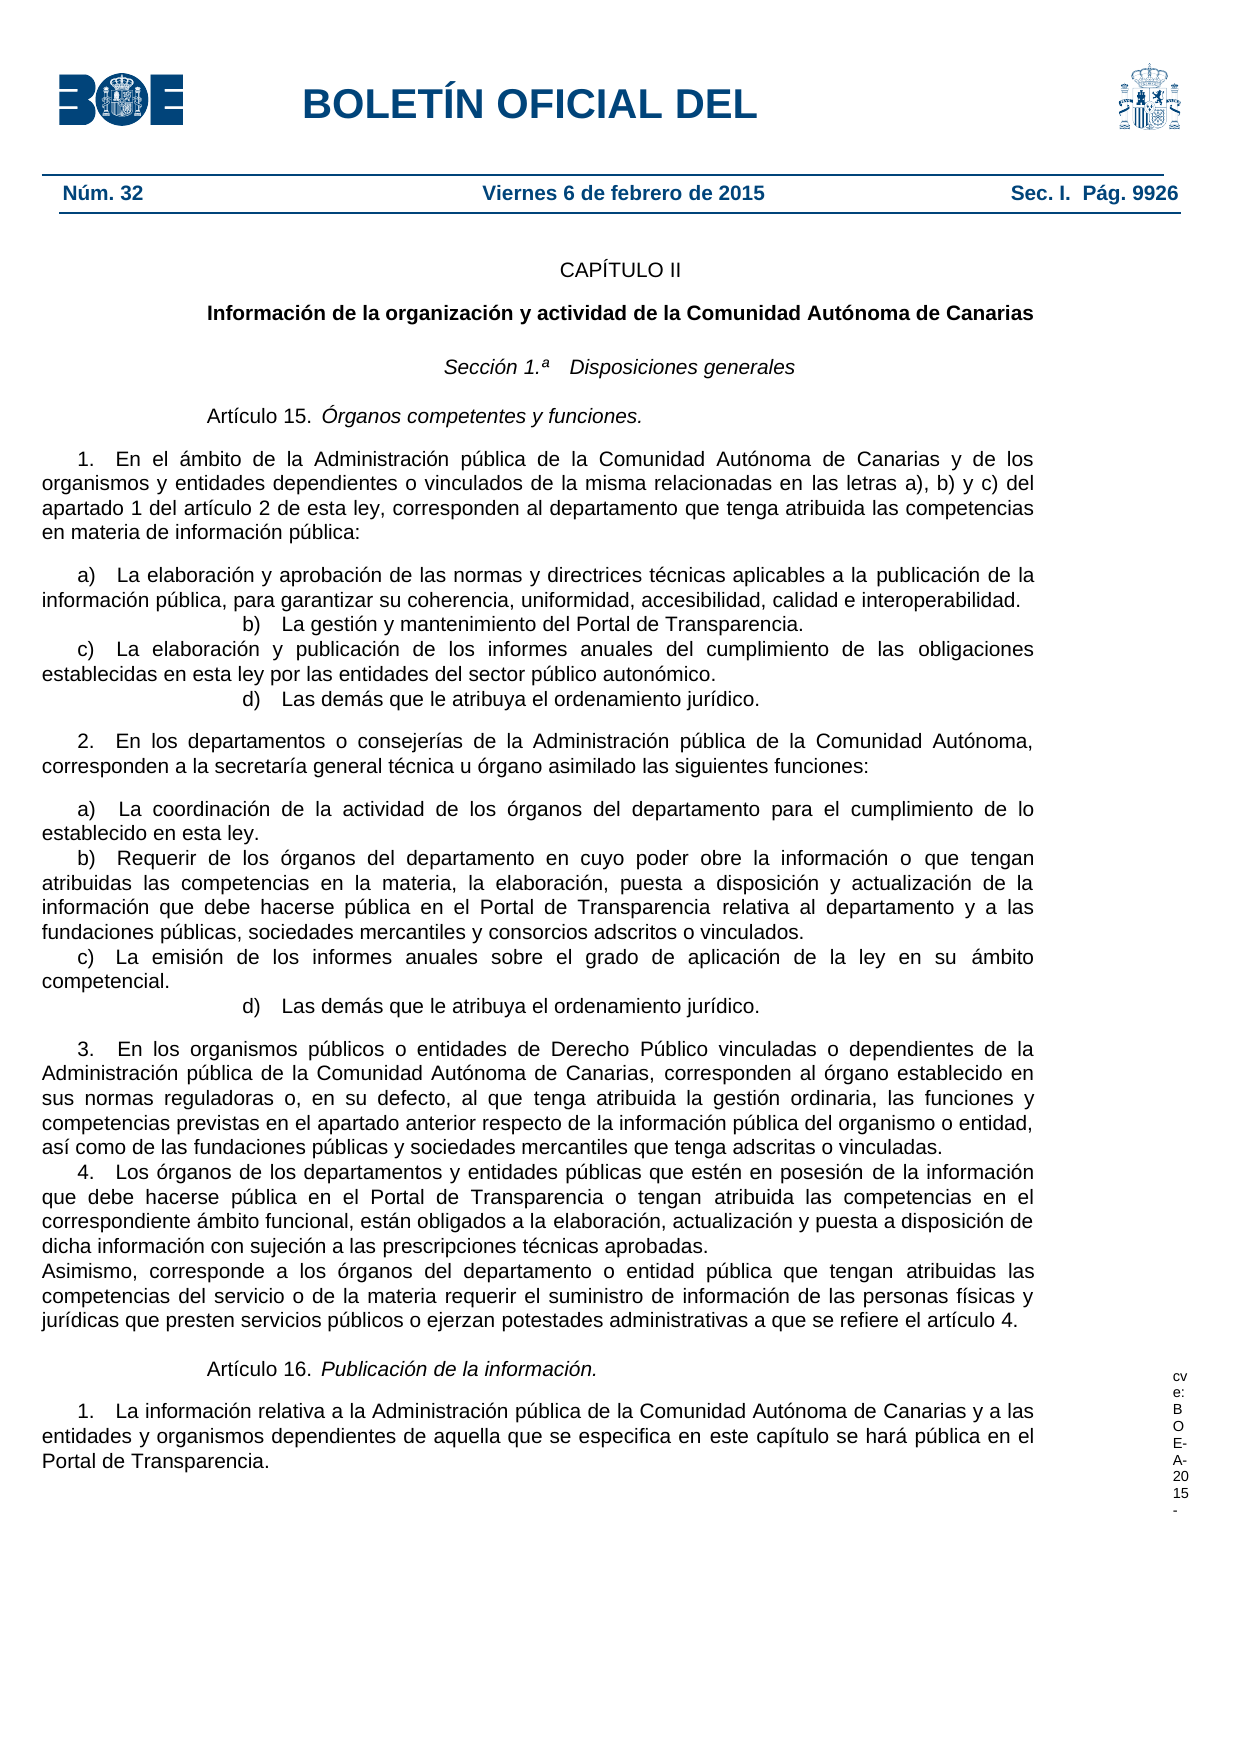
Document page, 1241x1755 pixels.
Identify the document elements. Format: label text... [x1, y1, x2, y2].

list La coordinación de la actividad de los órganos del departamento para el cumplimiento de lo establecido en esta ley. [42, 796, 1034, 845]
list La información relativa a la Administración pública de la Comunidad Autónoma de Canarias y a las entidades y organismos dependientes de aquella que se especifica en este capítulo se hará pública en el Portal de Transparencia. [42, 1399, 1034, 1472]
list La emisión de los informes anuales sobre el grado de aplicación de la ley en su ámbito competencial. [42, 944, 1034, 993]
list Los órganos de los departamentos y entidades públicas que estén en posesión de la información que debe hacerse pública en el Portal de Transparencia o tengan atribuida las competencias en el correspondiente ámbito funcional, están obligados a la elaboración, actualización y puesta a disposición de dicha información con sujeción a las prescripciones técnicas aprobadas. [42, 1160, 1034, 1258]
list La elaboración y publicación de los informes anuales del cumplimiento de las obligaciones establecidas en esta ley por las entidades del sector público autonómico. [42, 637, 1034, 686]
list Requerir de los órganos del departamento en cuyo poder obre la información o que tengan atribuidas las competencias en la materia, la elaboración, puesta a disposición y actualización de la información que debe hacerse pública en el Portal de Transparencia relativa al departamento y a las fundaciones públicas, sociedades mercantiles y consorcios adscritos o vinculados. [42, 846, 1034, 943]
list La gestión y mantenimiento del Portal de Transparencia. [242, 612, 1199, 636]
list En el ámbito de la Administración pública de la Comunidad Autónoma de Canarias y de los organismos y entidades dependientes o vinculados de la misma relacionadas en las letras a), b) y c) del apartado 1 del artículo 2 de esta ley, corresponden al departamento que tenga atribuida las competencias en materia de información pública: [42, 446, 1034, 544]
text CAPÍTULO II [42, 258, 1199, 282]
text Información de la organización y actividad de la Comunidad Autónoma de Canarias [42, 301, 1199, 324]
text Sección 1.ª Disposiciones generales [42, 355, 1199, 379]
text Asimismo, corresponde a los órganos del departamento o entidad pública que tengan atribuidas las competencias del servicio o de la materia requerir el suministro de información de las personas físicas y jurídicas que presten servicios públicos o ejerzan potestades administrativas a que se refiere el artículo 4. [42, 1259, 1034, 1332]
text cve: BOE-A-2015-1114 [1173, 1367, 1191, 1519]
list La elaboración y aprobación de las normas y directrices técnicas aplicables a la publicación de la información pública, para garantizar su coherencia, uniformidad, accesibilidad, calidad e interoperabilidad. [42, 563, 1034, 611]
list Las demás que le atribuya el ordenamiento jurídico. [242, 994, 1199, 1018]
list Las demás que le atribuya el ordenamiento jurídico. [242, 687, 1199, 711]
list En los organismos públicos o entidades de Derecho Público vinculadas o dependientes de la Administración pública de la Comunidad Autónoma de Canarias, corresponden al órgano establecido en sus normas reguladoras o, en su defecto, al que tenga atribuida la gestión ordinaria, las funciones y competencias previstas en el apartado anterior respecto de la información pública del organismo o entidad, así como de las fundaciones públicas y sociedades mercantiles que tenga adscritas o vinculadas. [42, 1037, 1034, 1159]
list En los departamentos o consejerías de la Administración pública de la Comunidad Autónoma, corresponden a la secretaría general técnica u órgano asimilado las siguientes funciones: [42, 729, 1034, 778]
text Artículo 15. Órganos competentes y funciones. [207, 404, 1199, 428]
text Artículo 16. Publicación de la información. [207, 1357, 1199, 1381]
subtitle Núm. 32 Viernes 6 de febrero de 2015 Sec. I. Pág. 9926 [42, 180, 1199, 204]
